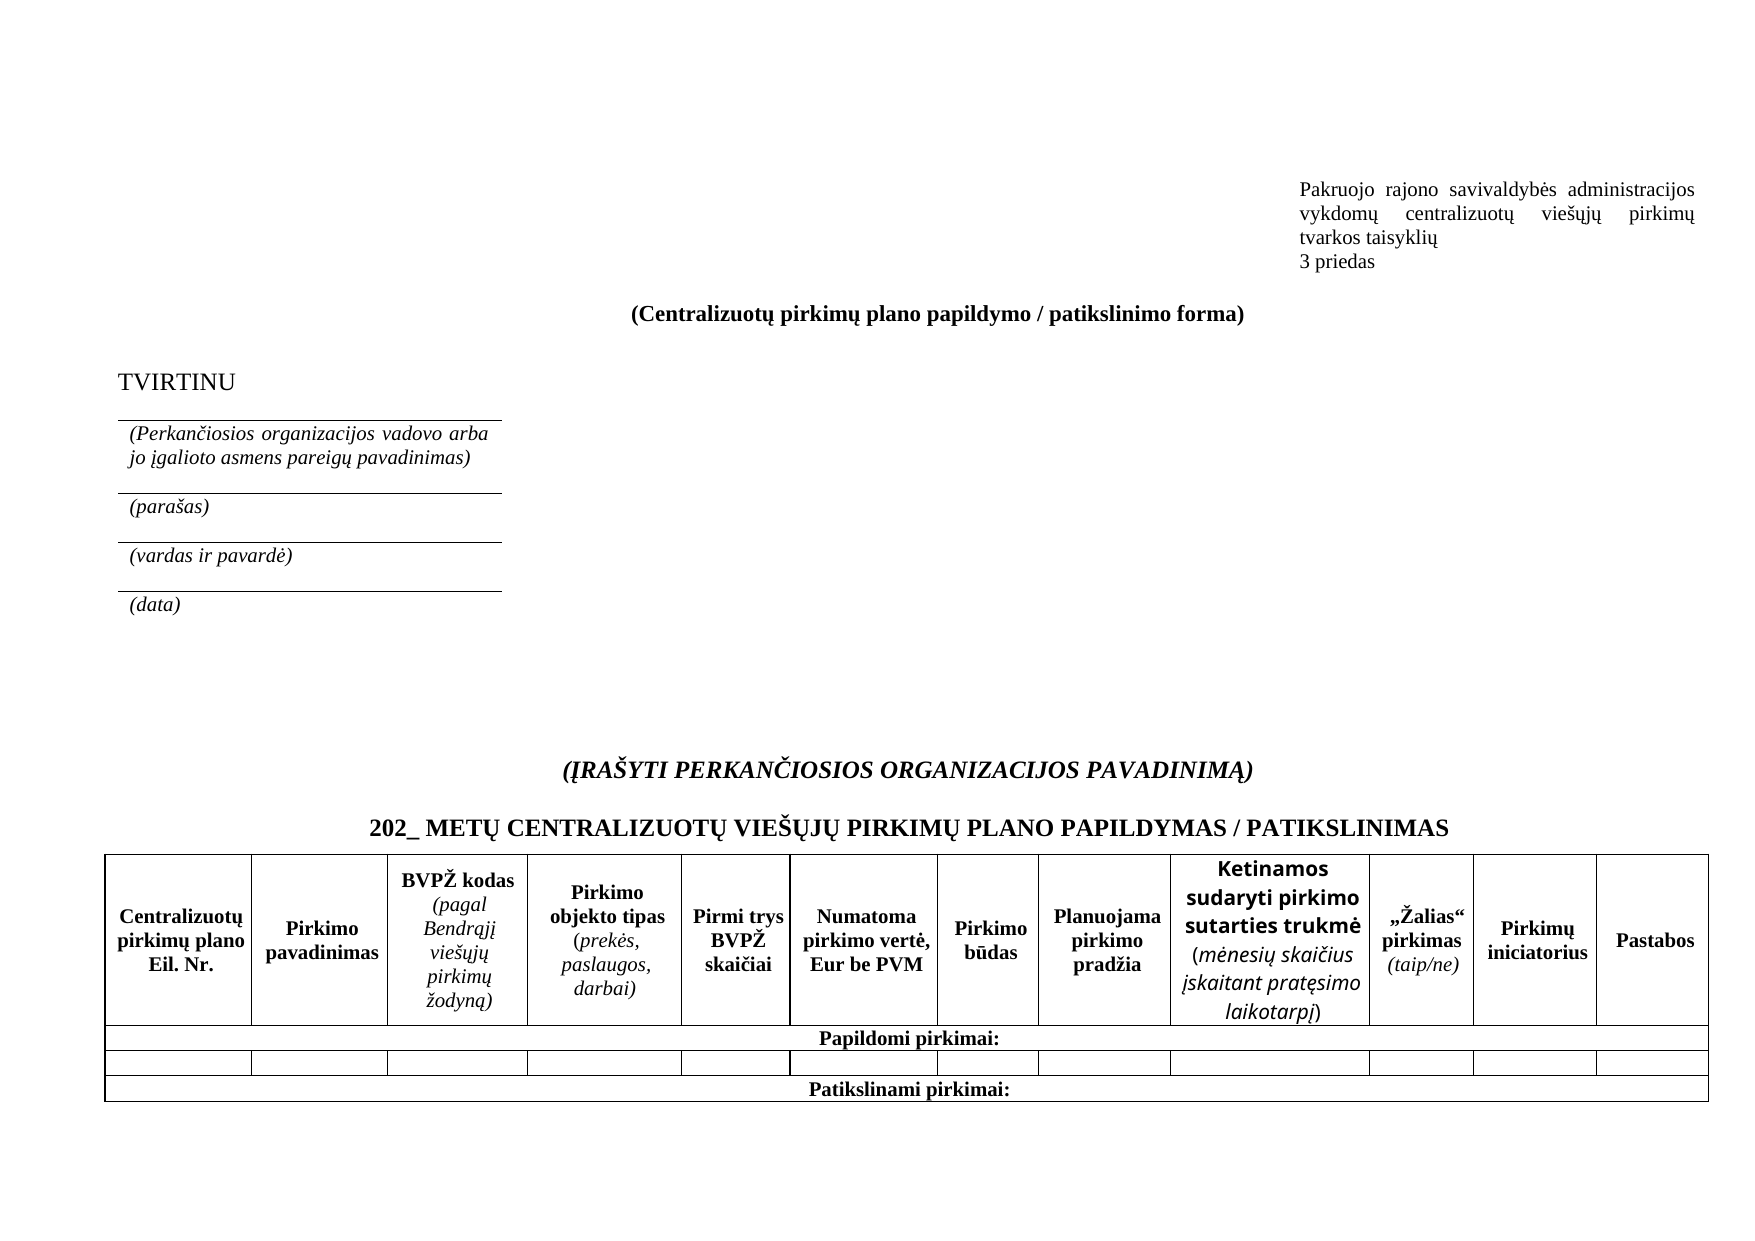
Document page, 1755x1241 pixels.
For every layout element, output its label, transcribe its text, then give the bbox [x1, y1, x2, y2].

table_cell [528, 1051, 681, 1075]
table_header Centralizuotų pirkimų plano Eil. Nr. [106, 855, 251, 1025]
table_cell [1171, 1051, 1369, 1075]
table_cell [1474, 1051, 1596, 1075]
table_cell [682, 1051, 789, 1075]
table_cell [118, 567, 502, 591]
table_cell (vardas ir pavardė) [118, 543, 502, 567]
table_header Ketinamos sudaryti pirkimo sutarties trukmė (mėnesių skaičius įskaitant pratęsimo laikotarpį) [1171, 855, 1369, 1025]
table_cell [118, 469, 502, 493]
table_header Planuojama pirkimo pradžia [1039, 855, 1170, 1025]
table_cell (data) [118, 592, 502, 616]
table_cell Patikslinami pirkimai: [106, 1076, 1708, 1101]
table_header Pastabos [1597, 855, 1708, 1025]
table_cell [118, 396, 502, 420]
table_header Pirmi trys BVPŽ skaičiai [682, 855, 789, 1025]
table_cell [1597, 1051, 1708, 1075]
text 202_ METŲ CENTRALIZUOTŲ VIEŠŲJŲ PIRKIMŲ PLANO PAPILDYMAS / PATIKSLINIMAS [118, 813, 1701, 842]
table_cell [1370, 1051, 1473, 1075]
table_header BVPŽ kodas (pagal Bendrąjį viešųjų pirkimų žodyną) [388, 855, 527, 1025]
table_cell [388, 1051, 527, 1075]
table_cell (Perkančiosios organizacijos vadovo arba jo įgalioto asmens pareigų pavadinimas) [118, 421, 502, 469]
table_header Pirkimų iniciatorius [1474, 855, 1596, 1025]
table_header Pirkimo būdas [938, 855, 1038, 1025]
table_header Pirkimo objekto tipas (prekės, paslaugos, darbai) [528, 855, 681, 1025]
table_header TVIRTINU [118, 338, 502, 396]
text 3 priedas [1299, 249, 1680, 273]
table_cell (parašas) [118, 494, 502, 518]
table_cell [106, 1051, 251, 1075]
table_cell [252, 1051, 387, 1075]
table_header Numatoma pirkimo vertė, Eur be PVM [791, 855, 937, 1025]
table_cell [938, 1051, 1038, 1075]
text (Centralizuotų pirkimų plano papildymo / patikslinimo forma) [118, 300, 1754, 326]
table_cell [791, 1051, 937, 1075]
table_header „Žalias“ pirkimas (taip/ne) [1370, 855, 1473, 1025]
text Pakruojo rajono savivaldybės administracijos vykdomų centralizuotų viešųjų pirkimų tvarkos taisyklių [1299, 177, 1695, 249]
table_cell [118, 518, 502, 542]
table_header Pirkimo pavadinimas [252, 855, 387, 1025]
text (Įrašyti perkančiosios organizacijos pavadinimą) [118, 755, 1701, 784]
table_cell [1039, 1051, 1170, 1075]
table_cell Papildomi pirkimai: [106, 1026, 1708, 1050]
